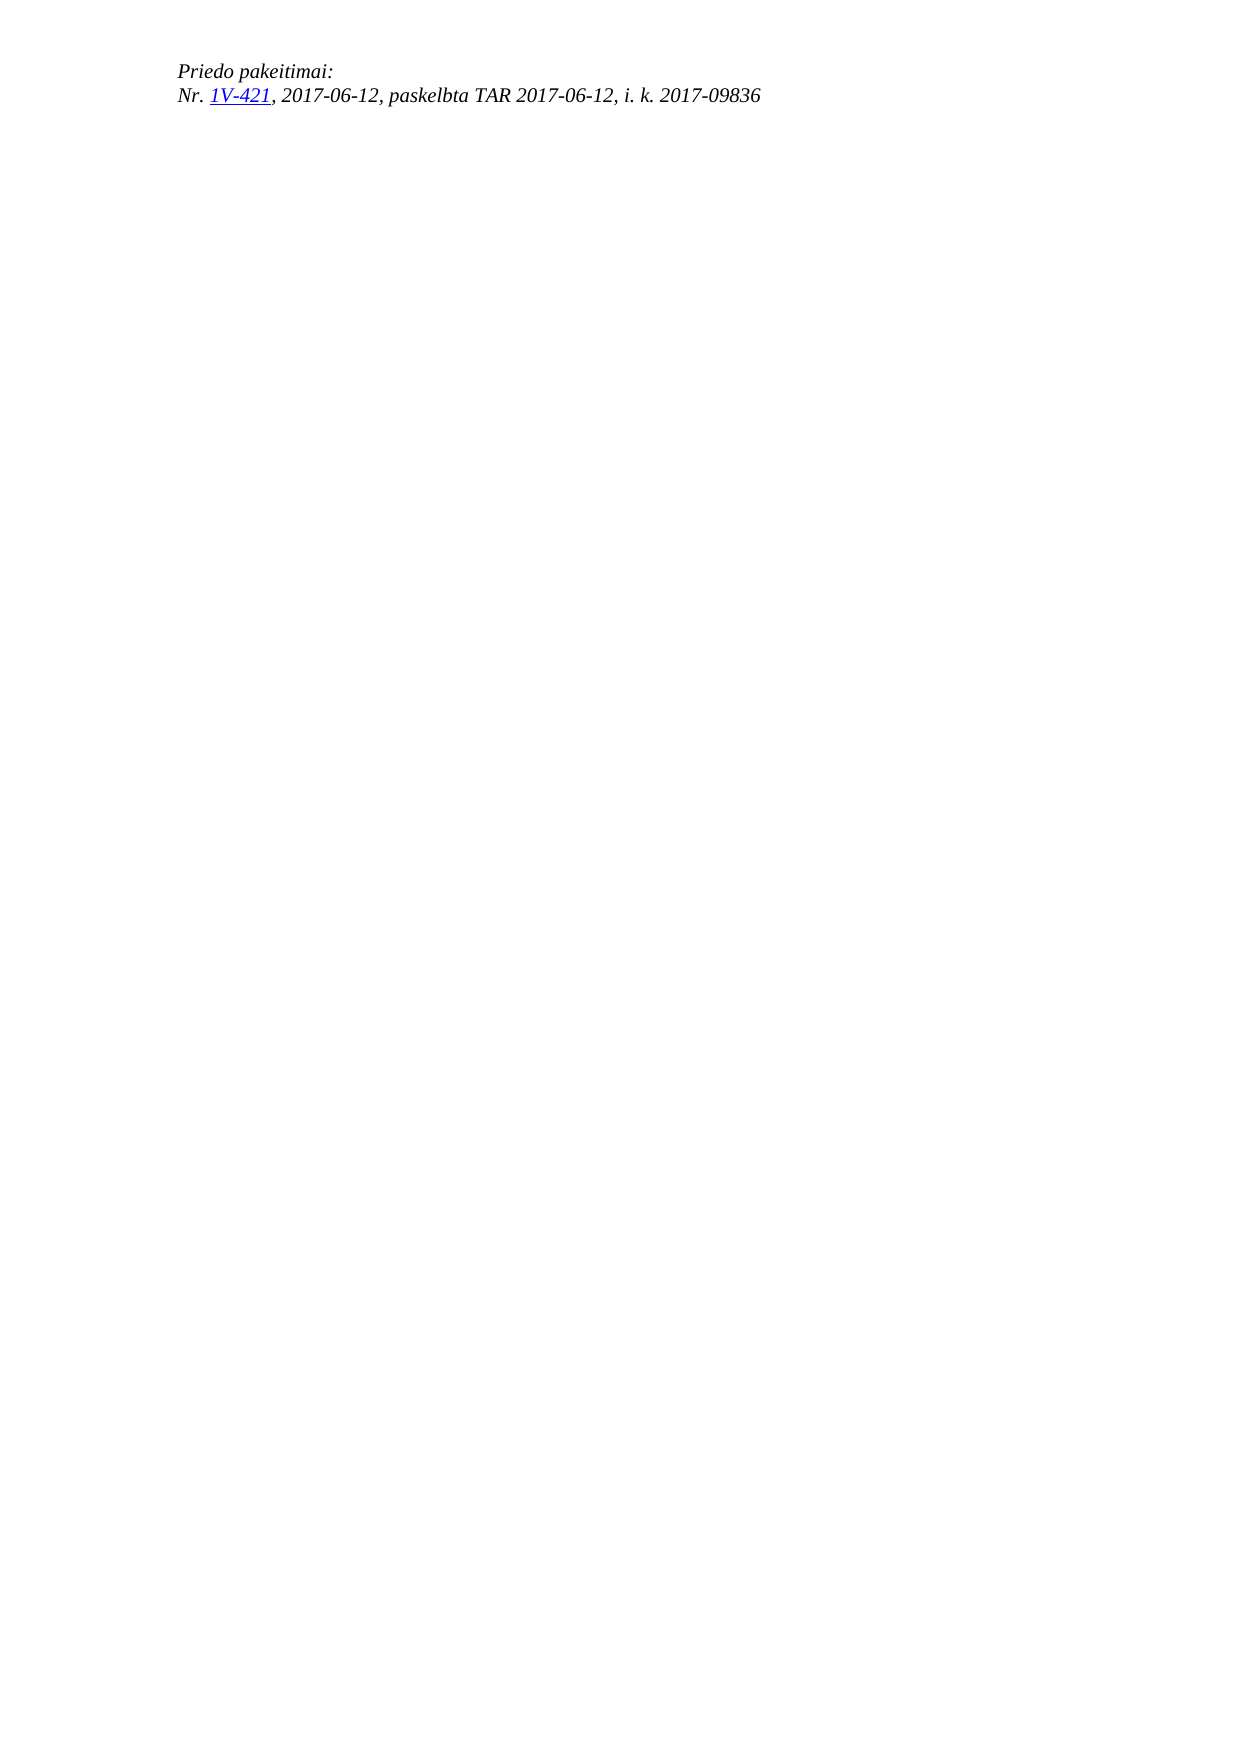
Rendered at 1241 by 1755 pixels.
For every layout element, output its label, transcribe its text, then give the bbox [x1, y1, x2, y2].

text Priedo pakeitimai: [177, 59, 1181, 83]
text Nr. 1V-421, 2017-06-12, paskelbta TAR 2017-06-12, i. k. 2017-09836 [177, 83, 1181, 107]
